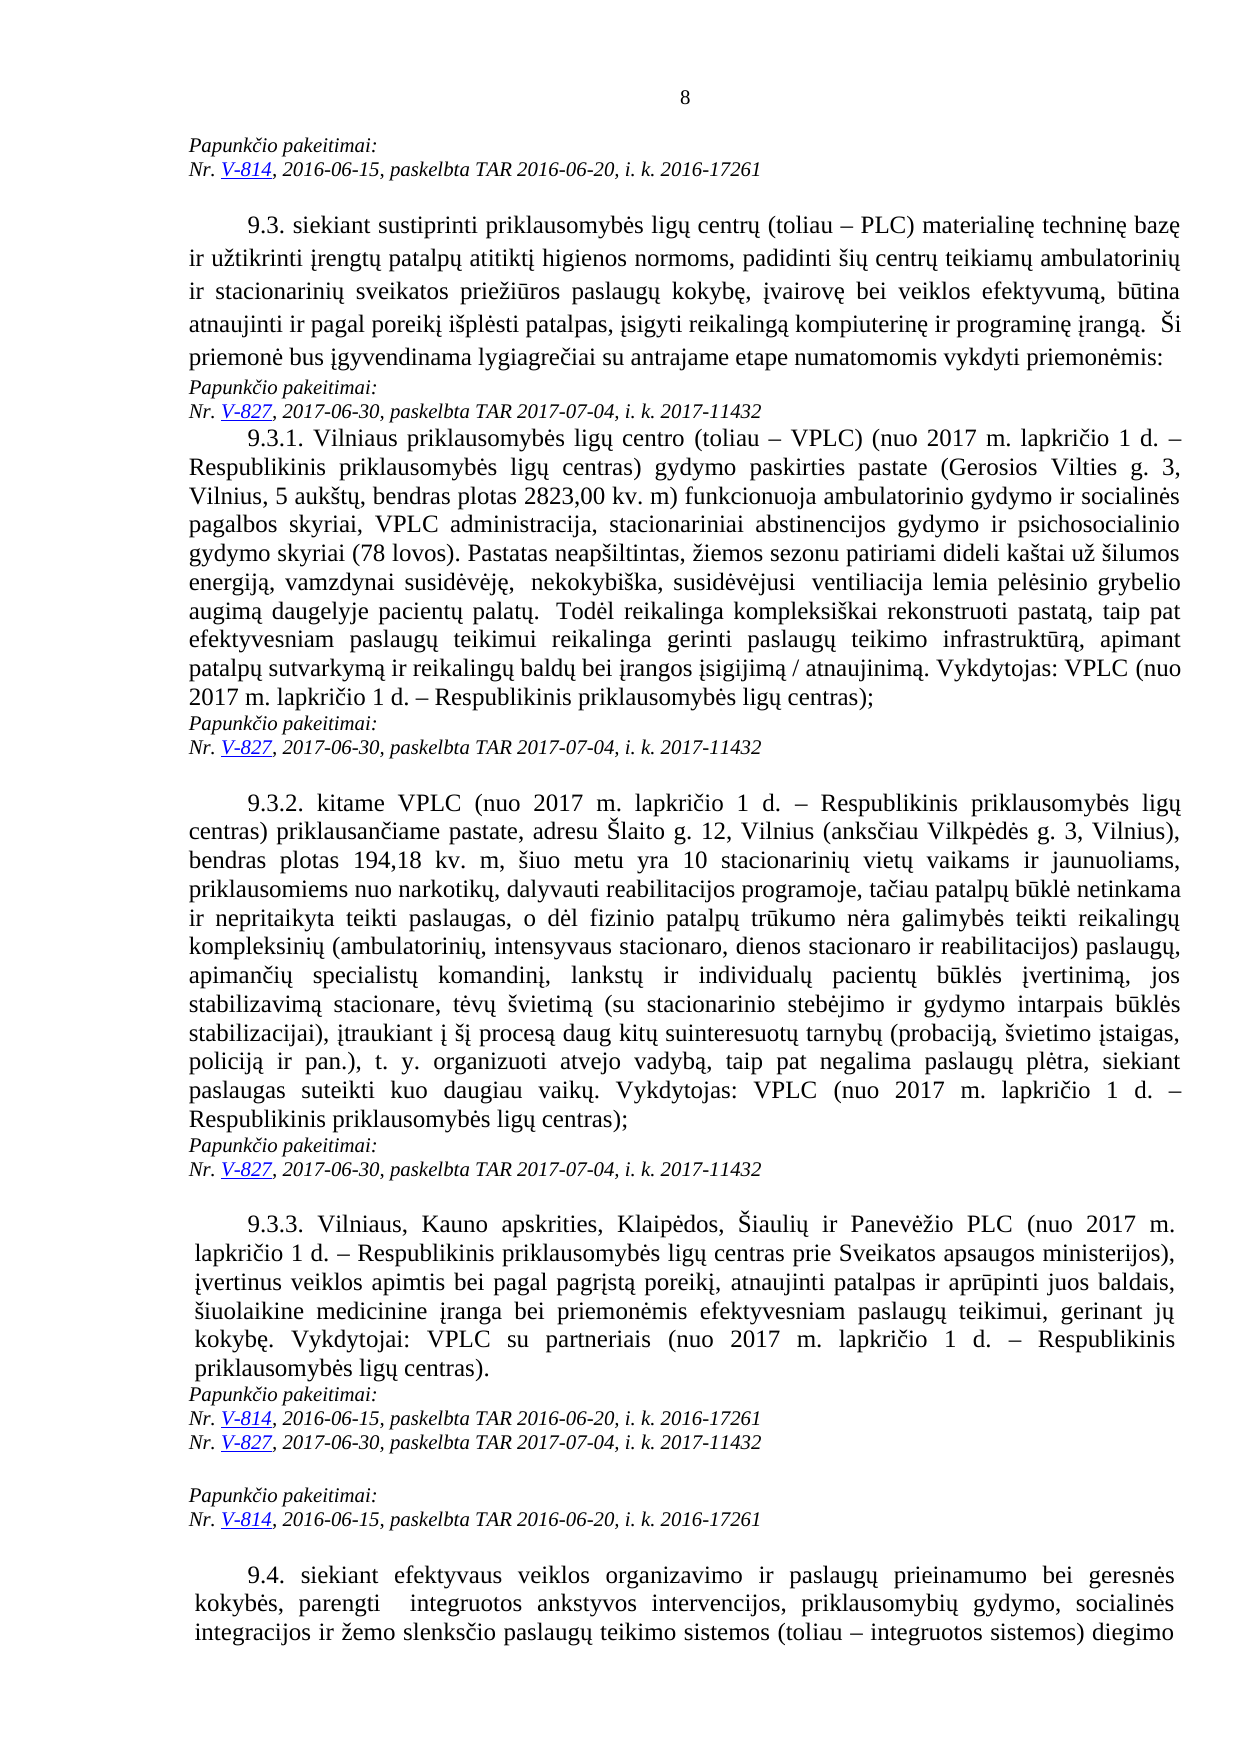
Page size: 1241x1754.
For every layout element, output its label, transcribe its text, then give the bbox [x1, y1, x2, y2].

text Nr. V-814, 2016-06-15, paskelbta TAR 2016-06-20, i. k. 2016-17261 [188, 157, 1181, 181]
text Papunkčio pakeitimai: [188, 711, 1181, 735]
text Nr. V-814, 2016-06-15, paskelbta TAR 2016-06-20, i. k. 2016-17261 [188, 1507, 1181, 1531]
text 9.3.1. Vilniaus priklausomybės ligų centro (toliau – VPLC) (nuo 2017 m. lapkričio 1 d. – Respublikinis priklausomybės ligų centras) gydymo paskirties pastate (Gerosios Vilties g. 3, Vilnius, 5 aukštų, bendras plotas 2823,00 kv. m) funkcionuoja ambulatorinio gydymo ir socialinės pagalbos skyriai, VPLC administracija, stacionariniai abstinencijos gydymo ir psichosocialinio gydymo skyriai (78 lovos). Pastatas neapšiltintas, žiemos sezonu patiriami dideli kaštai už šilumos energiją, vamzdynai susidėvėję, nekokybiška, susidėvėjusi ventiliacija lemia pelėsinio grybelio augimą daugelyje pacientų palatų. Todėl reikalinga kompleksiškai rekonstruoti pastatą, taip pat efektyvesniam paslaugų teikimui reikalinga gerinti paslaugų teikimo infrastruktūrą, apimant patalpų sutvarkymą ir reikalingų baldų bei įrangos įsigijimą / atnaujinimą. Vykdytojas: VPLC (nuo 2017 m. lapkričio 1 d. – Respublikinis priklausomybės ligų centras); [188, 423, 1181, 711]
text 9.3. siekiant sustiprinti priklausomybės ligų centrų (toliau – PLC) materialinę techninę bazę ir užtikrinti įrengtų patalpų atitiktį higienos normoms, padidinti šių centrų teikiamų ambulatorinių ir stacionarinių sveikatos priežiūros paslaugų kokybę, įvairovę bei veiklos efektyvumą, būtina atnaujinti ir pagal poreikį išplėsti patalpas, įsigyti reikalingą kompiuterinę ir programinę įrangą. Ši priemonė bus įgyvendinama lygiagrečiai su antrajame etape numatomomis vykdyti priemonėmis: [188, 210, 1181, 371]
text Nr. V-827, 2017-06-30, paskelbta TAR 2017-07-04, i. k. 2017-11432 [188, 399, 1181, 423]
text Papunkčio pakeitimai: [188, 375, 1181, 399]
text Papunkčio pakeitimai: [188, 133, 1181, 157]
text 9.3.3. Vilniaus, Kauno apskrities, Klaipėdos, Šiaulių ir Panevėžio PLC (nuo 2017 m. lapkričio 1 d. – Respublikinis priklausomybės ligų centras prie Sveikatos apsaugos ministerijos), įvertinus veiklos apimtis bei pagal pagrįstą poreikį, atnaujinti patalpas ir aprūpinti juos baldais, šiuolaikine medicinine įranga bei priemonėmis efektyvesniam paslaugų teikimui, gerinant jų kokybę. Vykdytojai: VPLC su partneriais (nuo 2017 m. lapkričio 1 d. – Respublikinis priklausomybės ligų centras). [194, 1209, 1175, 1382]
text Nr. V-827, 2017-06-30, paskelbta TAR 2017-07-04, i. k. 2017-11432 [188, 1430, 1181, 1454]
text 9.4. siekiant efektyvaus veiklos organizavimo ir paslaugų prieinamumo bei geresnės kokybės, parengti integruotos ankstyvos intervencijos, priklausomybių gydymo, socialinės integracijos ir žemo slenksčio paslaugų teikimo sistemos (toliau – integruotos sistemos) diegimo [194, 1560, 1175, 1646]
text Papunkčio pakeitimai: [188, 1382, 1181, 1406]
text Papunkčio pakeitimai: [188, 1483, 1181, 1507]
text 9.3.2. kitame VPLC (nuo 2017 m. lapkričio 1 d. – Respublikinis priklausomybės ligų centras) priklausančiame pastate, adresu Šlaito g. 12, Vilnius (anksčiau Vilkpėdės g. 3, Vilnius), bendras plotas 194,18 kv. m, šiuo metu yra 10 stacionarinių vietų vaikams ir jaunuoliams, priklausomiems nuo narkotikų, dalyvauti reabilitacijos programoje, tačiau patalpų būklė netinkama ir nepritaikyta teikti paslaugas, o dėl fizinio patalpų trūkumo nėra galimybės teikti reikalingų kompleksinių (ambulatorinių, intensyvaus stacionaro, dienos stacionaro ir reabilitacijos) paslaugų, apimančių specialistų komandinį, lankstų ir individualų pacientų būklės įvertinimą, jos stabilizavimą stacionare, tėvų švietimą (su stacionarinio stebėjimo ir gydymo intarpais būklės stabilizacijai), įtraukiant į šį procesą daug kitų suinteresuotų tarnybų (probaciją, švietimo įstaigas, policiją ir pan.), t. y. organizuoti atvejo vadybą, taip pat negalima paslaugų plėtra, siekiant paslaugas suteikti kuo daugiau vaikų. Vykdytojas: VPLC (nuo 2017 m. lapkričio 1 d. – Respublikinis priklausomybės ligų centras); [188, 788, 1181, 1133]
text Nr. V-814, 2016-06-15, paskelbta TAR 2016-06-20, i. k. 2016-17261 [188, 1406, 1181, 1430]
text Nr. V-827, 2017-06-30, paskelbta TAR 2017-07-04, i. k. 2017-11432 [188, 735, 1181, 759]
text Papunkčio pakeitimai: [188, 1133, 1181, 1157]
text Nr. V-827, 2017-06-30, paskelbta TAR 2017-07-04, i. k. 2017-11432 [188, 1157, 1181, 1181]
